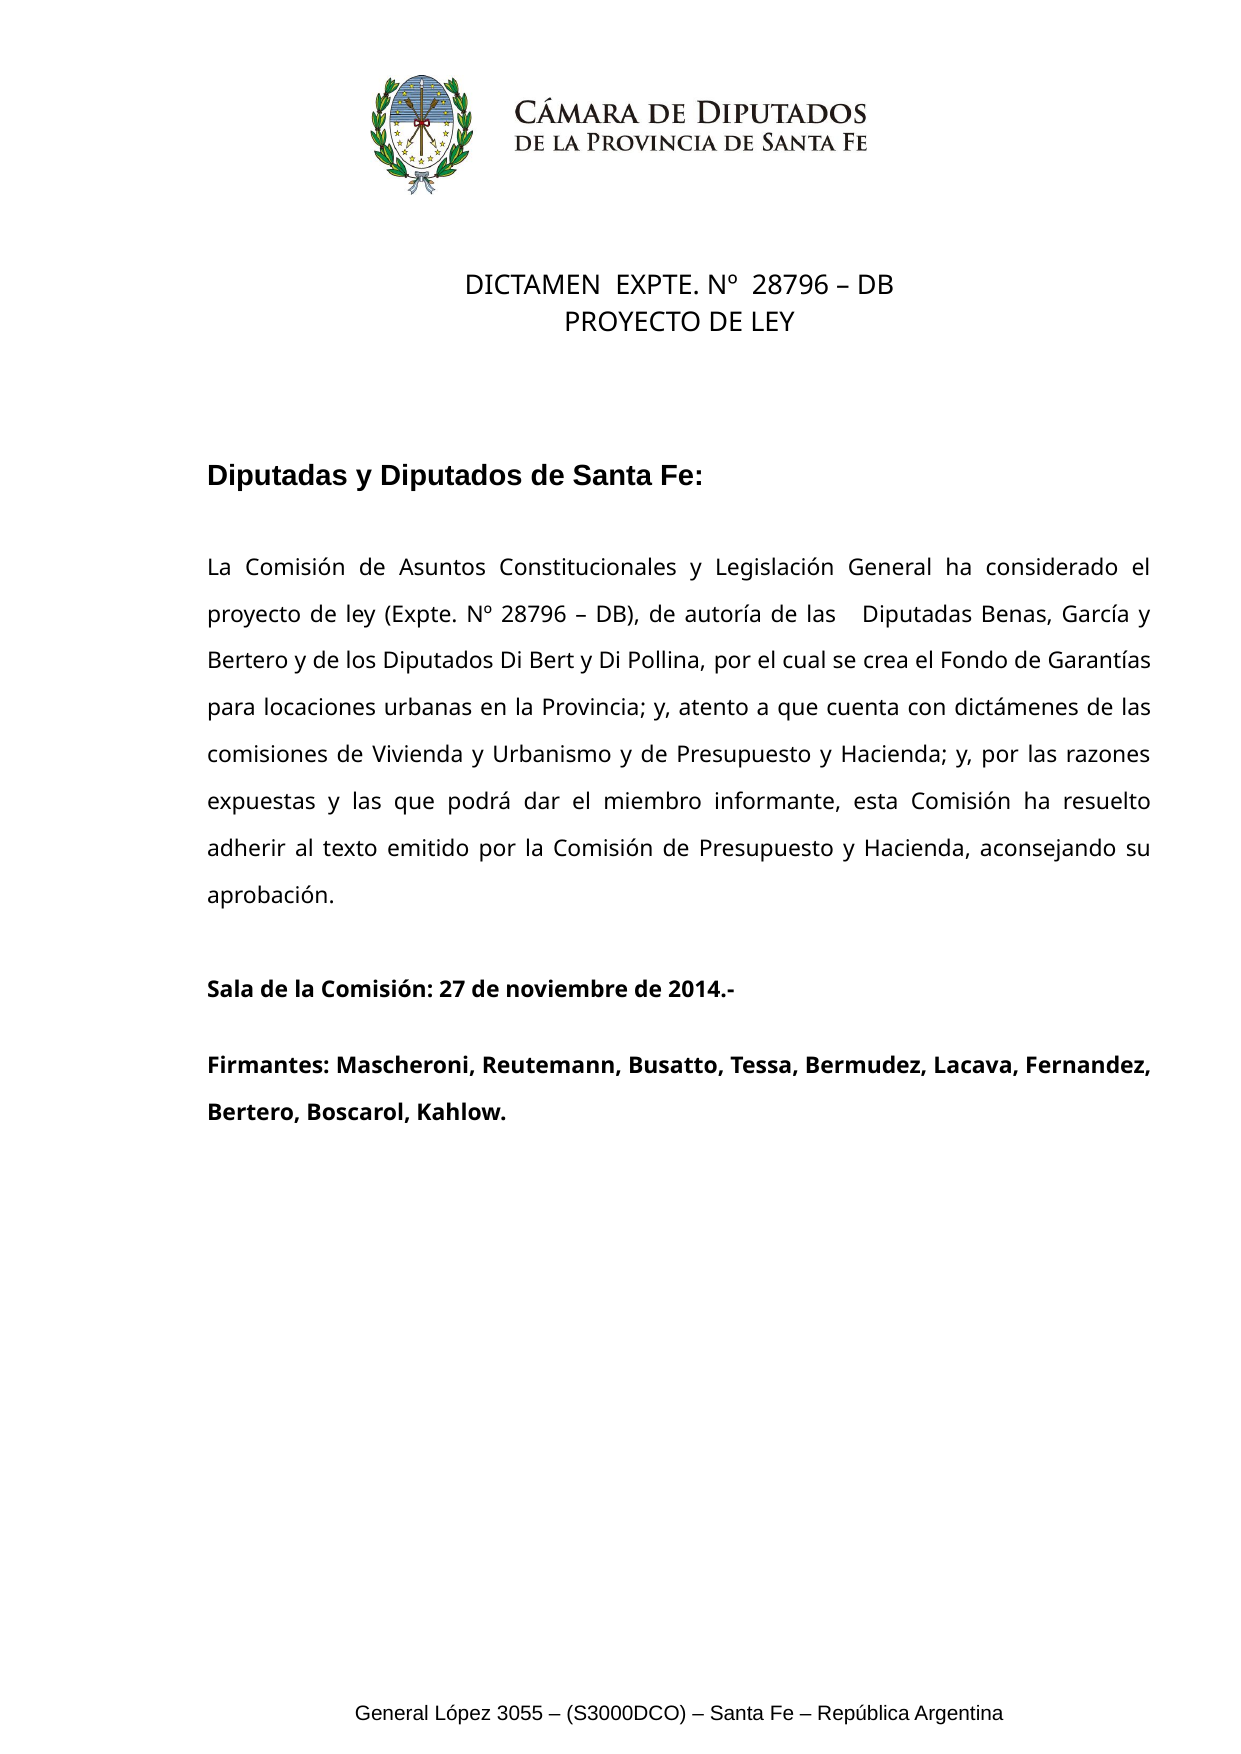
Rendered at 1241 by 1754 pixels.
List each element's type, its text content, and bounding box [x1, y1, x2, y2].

picture [370, 75, 867, 199]
text Firmantes: Mascheroni, Reutemann, Busatto, Tessa, Bermudez, Lacava, Fernandez, Bertero, Boscarol, Kahlow. [207, 1049, 1152, 1127]
text Sala de la Comisión: 27 de noviembre de 2014.- [207, 973, 1152, 1004]
text PROYECTO DE LEY [207, 302, 1152, 339]
subtitle Diputadas y Diputados de Santa Fe: [207, 458, 1152, 491]
text La Comisión de Asuntos Constitucionales y Legislación General ha considerado el proyecto de ley (Expte. Nº 28796 – DB), de autoría de las Diputadas Benas, García y Bertero y de los Diputados Di Bert y Di Pollina, por el cual se crea el Fondo de Garantías para locaciones urbanas en la Provincia; y, atento a que cuenta con dictámenes de las comisiones de Vivienda y Urbanismo y de Presupuesto y Hacienda; y, por las razones expuestas y las que podrá dar el miembro informante, esta Comisión ha resuelto adherir al texto emitido por la Comisión de Presupuesto y Hacienda, aconsejando su aprobación. [207, 551, 1152, 910]
text DICTAMEN EXPTE. Nº 28796 – DB [207, 265, 1152, 302]
